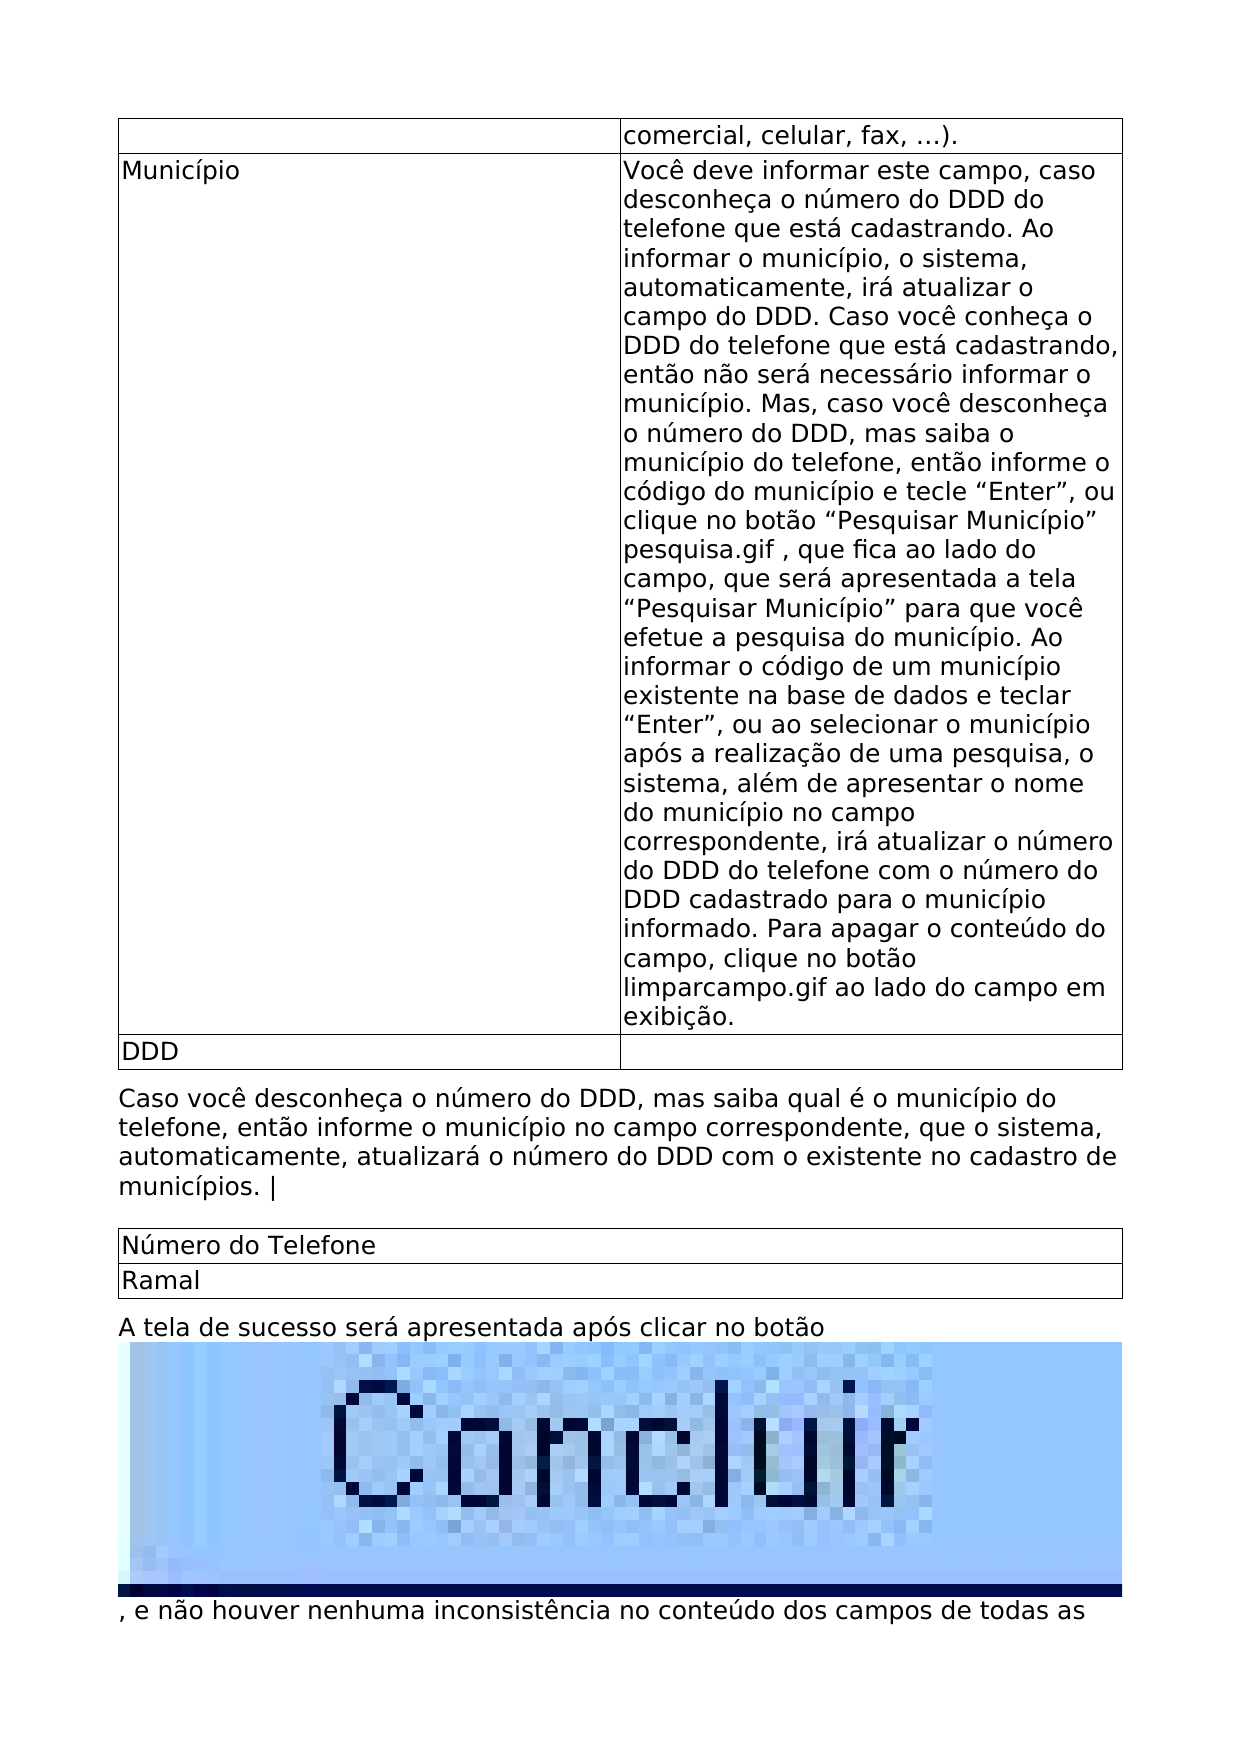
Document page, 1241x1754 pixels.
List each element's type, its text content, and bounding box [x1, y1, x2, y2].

table_cell [621, 1035, 1122, 1069]
table_header Número do Telefone [119, 1229, 1122, 1263]
table_cell Ramal [119, 1264, 1122, 1298]
text Caso você desconheça o número do DDD, mas saiba qual é o município do telefone, então informe o município no campo correspondente, que o sistema, automaticamente, atualizará o número do DDD com o existente no cadastro de municípios. | [118, 1084, 1122, 1201]
picture [118, 1342, 1123, 1597]
table_cell Município [119, 154, 620, 1034]
text , e não houver nenhuma inconsistência no conteúdo dos campos de todas as [118, 1597, 1122, 1626]
table_cell Você deve informar este campo, caso desconheça o número do DDD do telefone que está cadastrando. Ao informar o município, o sistema, automaticamente, irá atualizar o campo do DDD. Caso você conheça o DDD do telefone que está cadastrando, então não será necessário informar o município. Mas, caso você desconheça o número do DDD, mas saiba o município do telefone, então informe o código do município e tecle “Enter”, ou clique no botão “Pesquisar Município” pesquisa.gif , que fica ao lado do campo, que será apresentada a tela “Pesquisar Município” para que você efetue a pesquisa do município. Ao informar o código de um município existente na base de dados e teclar “Enter”, ou ao selecionar o município após a realização de uma pesquisa, o sistema, além de apresentar o nome do município no campo correspondente, irá atualizar o número do DDD do telefone com o número do DDD cadastrado para o município informado. Para apagar o conteúdo do campo, clique no botão limparcampo.gif ao lado do campo em exibição. [621, 154, 1122, 1034]
table_cell [119, 119, 620, 153]
text A tela de sucesso será apresentada após clicar no botão [118, 1313, 1122, 1342]
table_cell comercial, celular, fax, …). [621, 119, 1122, 153]
table_cell DDD [119, 1035, 620, 1069]
